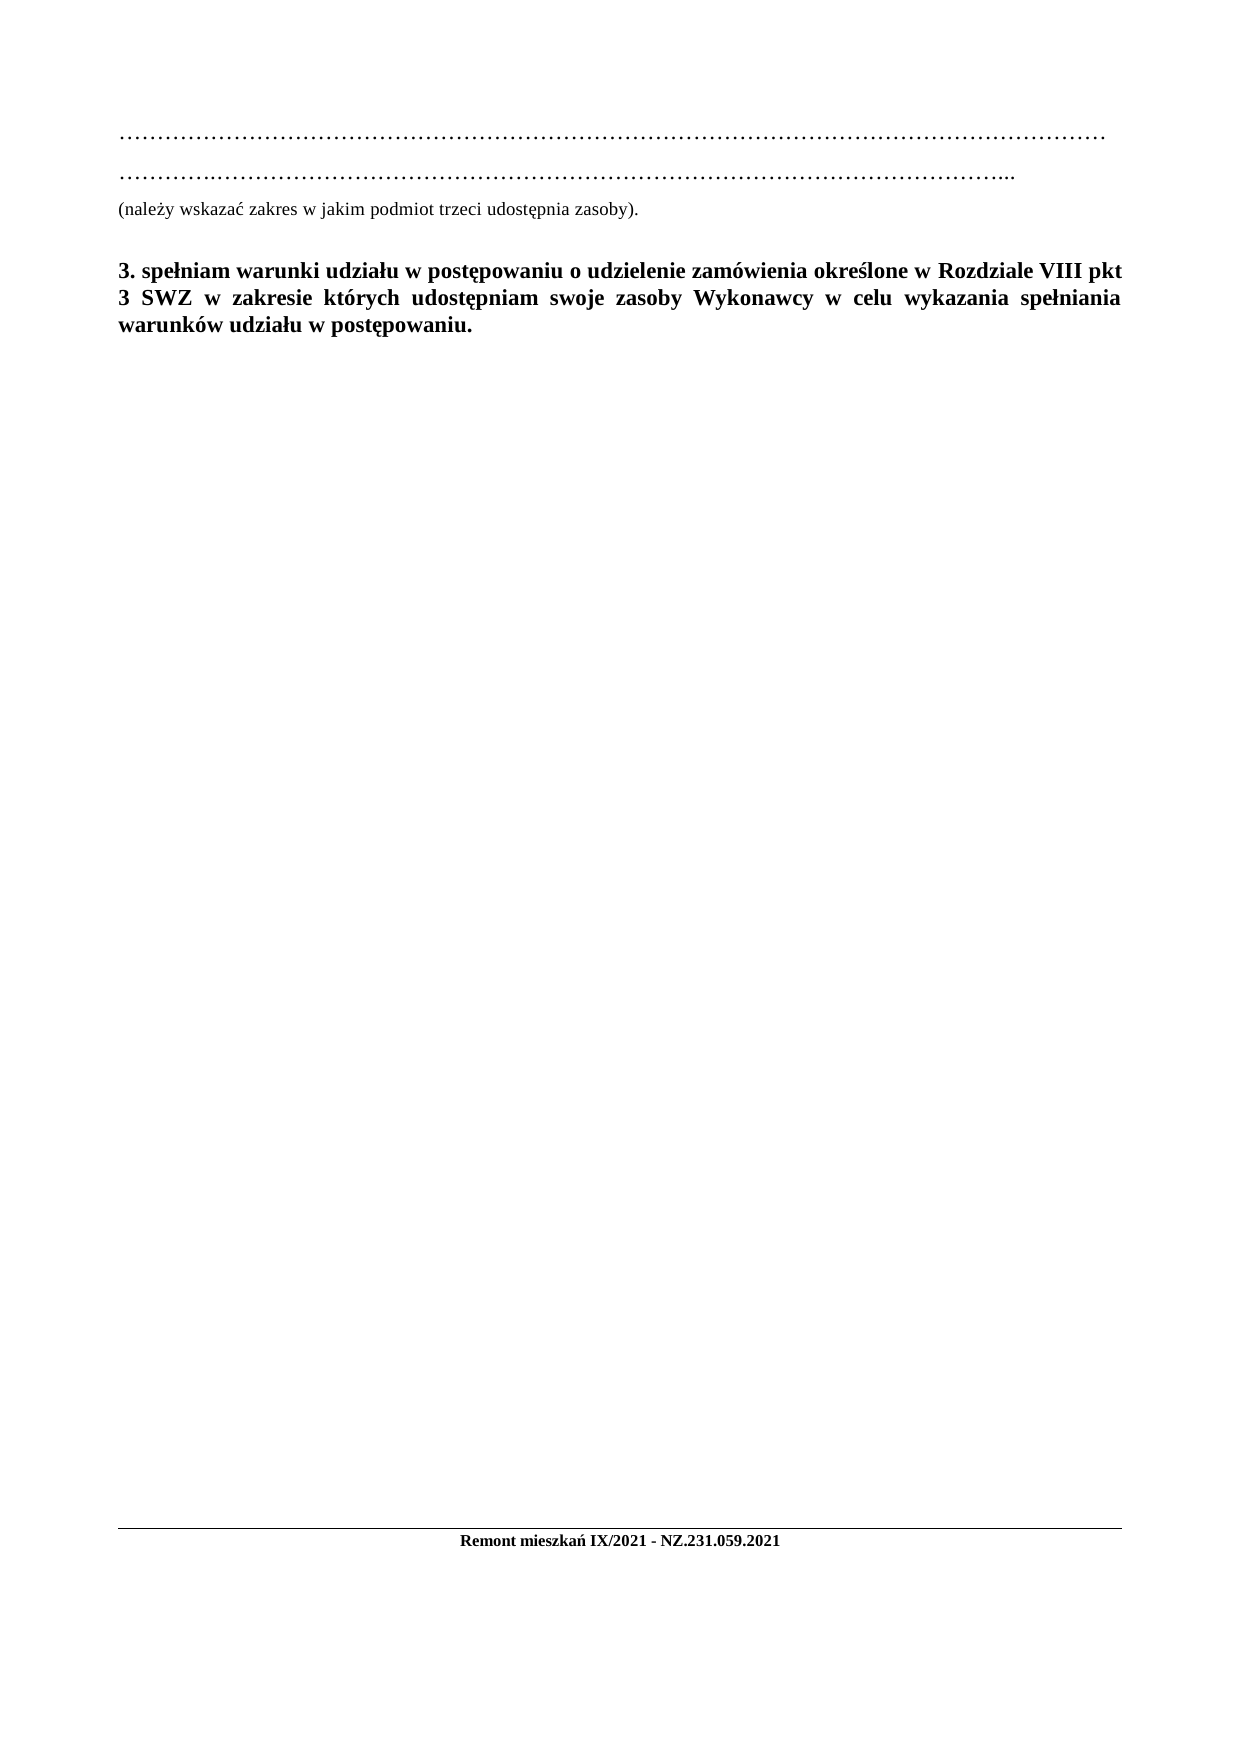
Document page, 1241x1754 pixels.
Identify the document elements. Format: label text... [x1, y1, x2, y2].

list 3. spełniam warunki udziału w postępowaniu o udzielenie zamówienia określone w Rozdziale VIII pkt 3 SWZ w zakresie których udostępniam swoje zasoby Wykonawcy w celu wykazania spełniania warunków udziału w postępowaniu. [47, 257, 1122, 337]
text Remont mieszkań IX/2021 - NZ.231.059.2021 [118, 1529, 1122, 1550]
text (należy wskazać zakres w jakim podmiot trzeci udostępnia zasoby). [118, 198, 1119, 220]
text …………………………………………………………………………………………………………………………….…………………………………………………………………………………………... [118, 118, 1119, 184]
